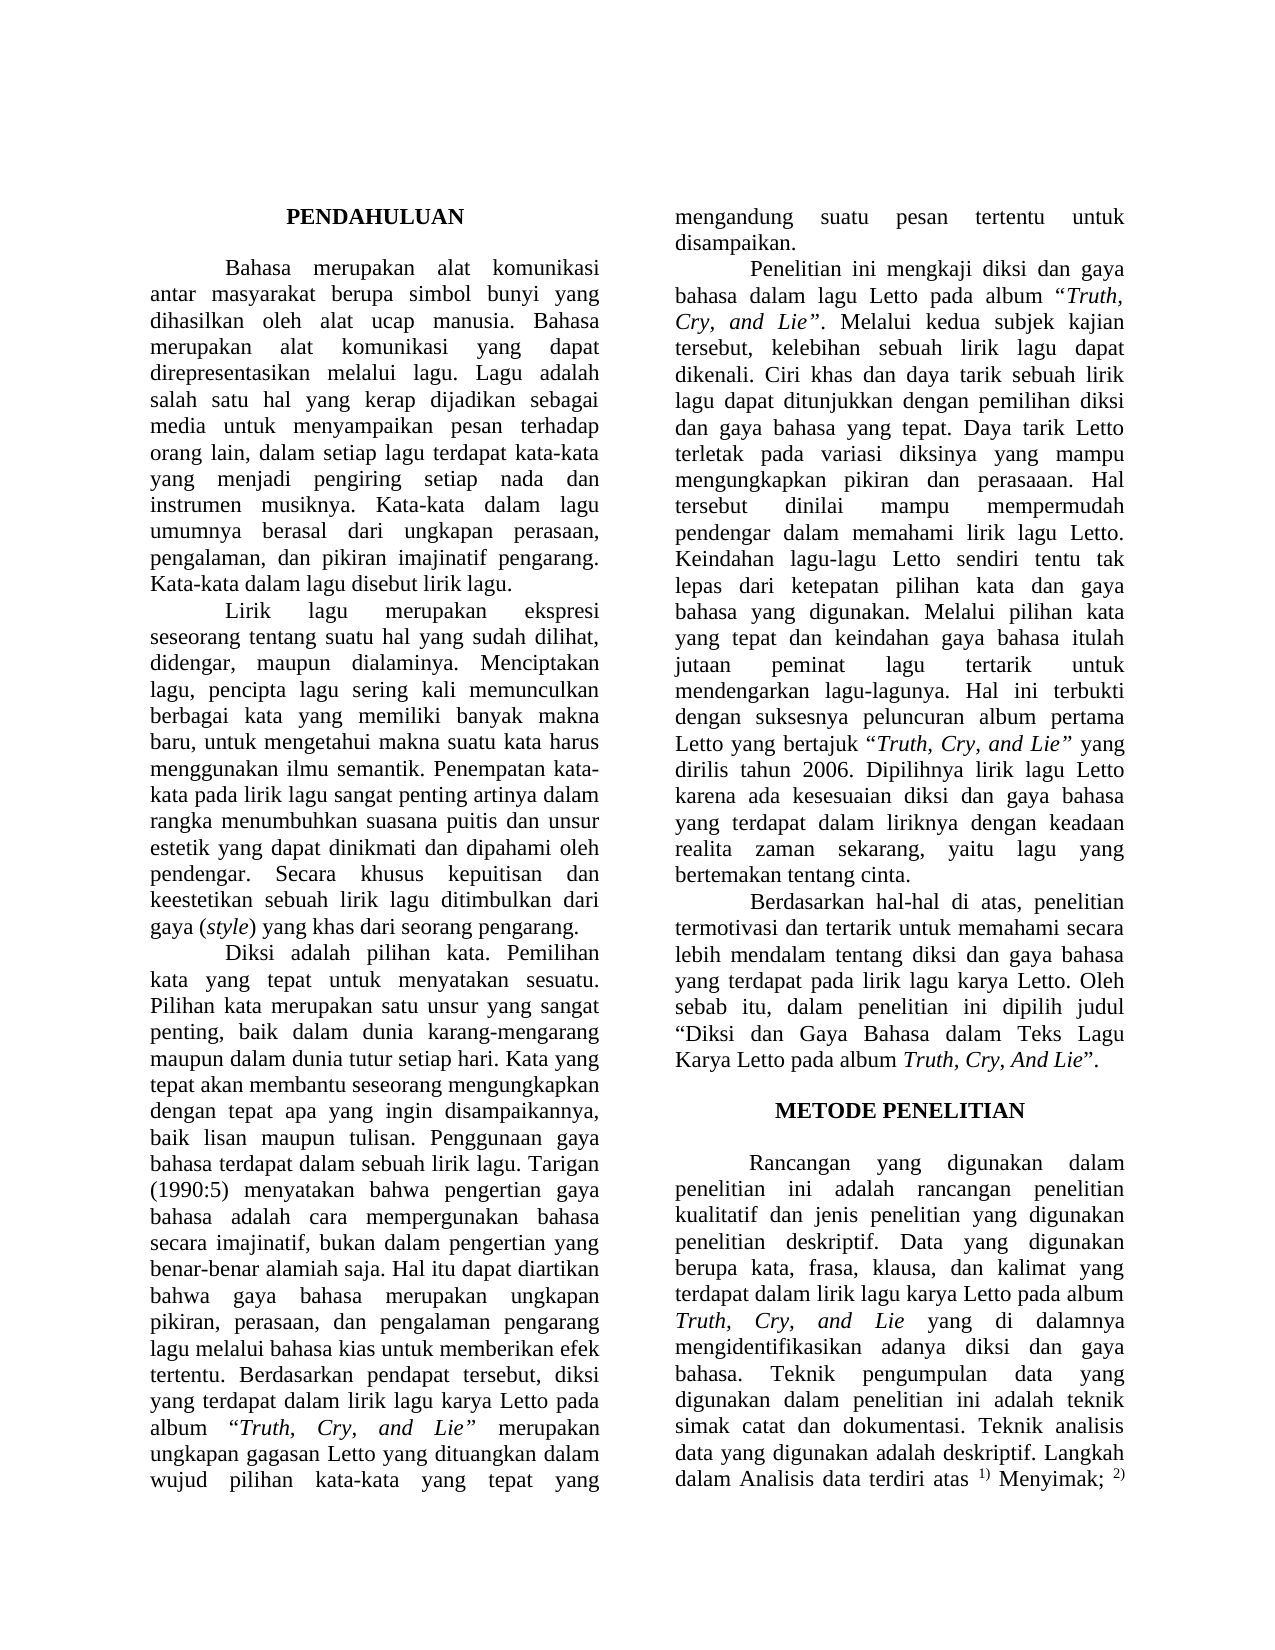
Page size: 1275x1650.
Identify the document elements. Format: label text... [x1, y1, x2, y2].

text METODE PENELITIAN [675, 1097, 1125, 1124]
text Rancangan yang digunakan dalam penelitian ini adalah rancangan penelitian kualitatif dan jenis penelitian yang digunakan penelitian deskriptif. Data yang digunakan berupa kata, frasa, klausa, dan kalimat yang terdapat dalam lirik lagu karya Letto pada album Truth, Cry, and Lie yang di dalamnya mengidentifikasikan adanya diksi dan gaya bahasa. Teknik pengumpulan data yang digunakan dalam penelitian ini adalah teknik simak catat dan dokumentasi. Teknik analisis data yang digunakan adalah deskriptif. Langkah dalam Analisis data terdiri atas 1) Menyimak; 2) [675, 1149, 1125, 1491]
text Bahasa merupakan alat komunikasi antar masyarakat berupa simbol bunyi yang dihasilkan oleh alat ucap manusia. Bahasa merupakan alat komunikasi yang dapat direpresentasikan melalui lagu. Lagu adalah salah satu hal yang kerap dijadikan sebagai media untuk menyampaikan pesan terhadap orang lain, dalam setiap lagu terdapat kata-kata yang menjadi pengiring setiap nada dan instrumen musiknya. Kata-kata dalam lagu umumnya berasal dari ungkapan perasaan, pengalaman, dan pikiran imajinatif pengarang. Kata-kata dalam lagu disebut lirik lagu. [150, 254, 600, 597]
text mengandung suatu pesan tertentu untuk disampaikan. [675, 203, 1125, 255]
text Penelitian ini mengkaji diksi dan gaya bahasa dalam lagu Letto pada album “Truth, Cry, and Lie”. Melalui kedua subjek kajian tersebut, kelebihan sebuah lirik lagu dapat dikenali. Ciri khas dan daya tarik sebuah lirik lagu dapat ditunjukkan dengan pemilihan diksi dan gaya bahasa yang tepat. Daya tarik Letto terletak pada variasi diksinya yang mampu mengungkapkan pikiran dan perasaaan. Hal tersebut dinilai mampu mempermudah pendengar dalam memahami lirik lagu Letto. Keindahan lagu-lagu Letto sendiri tentu tak lepas dari ketepatan pilihan kata dan gaya bahasa yang digunakan. Melalui pilihan kata yang tepat dan keindahan gaya bahasa itulah jutaan peminat lagu tertarik untuk mendengarkan lagu-lagunya. Hal ini terbukti dengan suksesnya peluncuran album pertama Letto yang bertajuk “Truth, Cry, and Lie” yang dirilis tahun 2006. Dipilihnya lirik lagu Letto karena ada kesesuaian diksi dan gaya bahasa yang terdapat dalam liriknya dengan keadaan realita zaman sekarang, yaitu lagu yang bertemakan tentang cinta. [675, 255, 1125, 888]
text PENDAHULUAN [150, 203, 600, 229]
text Lirik lagu merupakan ekspresi seseorang tentang suatu hal yang sudah dilihat, didengar, maupun dialaminya. Menciptakan lagu, pencipta lagu sering kali memunculkan berbagai kata yang memiliki banyak makna baru, untuk mengetahui makna suatu kata harus menggunakan ilmu semantik. Penempatan kata-kata pada lirik lagu sangat penting artinya dalam rangka menumbuhkan suasana puitis dan unsur estetik yang dapat dinikmati dan dipahami oleh pendengar. Secara khusus kepuitisan dan keestetikan sebuah lirik lagu ditimbulkan dari gaya (style) yang khas dari seorang pengarang. [150, 597, 600, 939]
text Diksi adalah pilihan kata. Pemilihan kata yang tepat untuk menyatakan sesuatu. Pilihan kata merupakan satu unsur yang sangat penting, baik dalam dunia karang-mengarang maupun dalam dunia tutur setiap hari. Kata yang tepat akan membantu seseorang mengungkapkan dengan tepat apa yang ingin disampaikannya, baik lisan maupun tulisan. Penggunaan gaya bahasa terdapat dalam sebuah lirik lagu. Tarigan (1990:5) menyatakan bahwa pengertian gaya bahasa adalah cara mempergunakan bahasa secara imajinatif, bukan dalam pengertian yang benar-benar alamiah saja. Hal itu dapat diartikan bahwa gaya bahasa merupakan ungkapan pikiran, perasaan, dan pengalaman pengarang lagu melalui bahasa kias untuk memberikan efek tertentu. Berdasarkan pendapat tersebut, diksi yang terdapat dalam lirik lagu karya Letto pada album “Truth, Cry, and Lie” merupakan ungkapan gagasan Letto yang dituangkan dalam wujud pilihan kata-kata yang tepat yang [150, 939, 600, 1493]
text Berdasarkan hal-hal di atas, penelitian termotivasi dan tertarik untuk memahami secara lebih mendalam tentang diksi dan gaya bahasa yang terdapat pada lirik lagu karya Letto. Oleh sebab itu, dalam penelitian ini dipilih judul “Diksi dan Gaya Bahasa dalam Teks Lagu Karya Letto pada album Truth, Cry, And Lie”. [675, 888, 1125, 1072]
